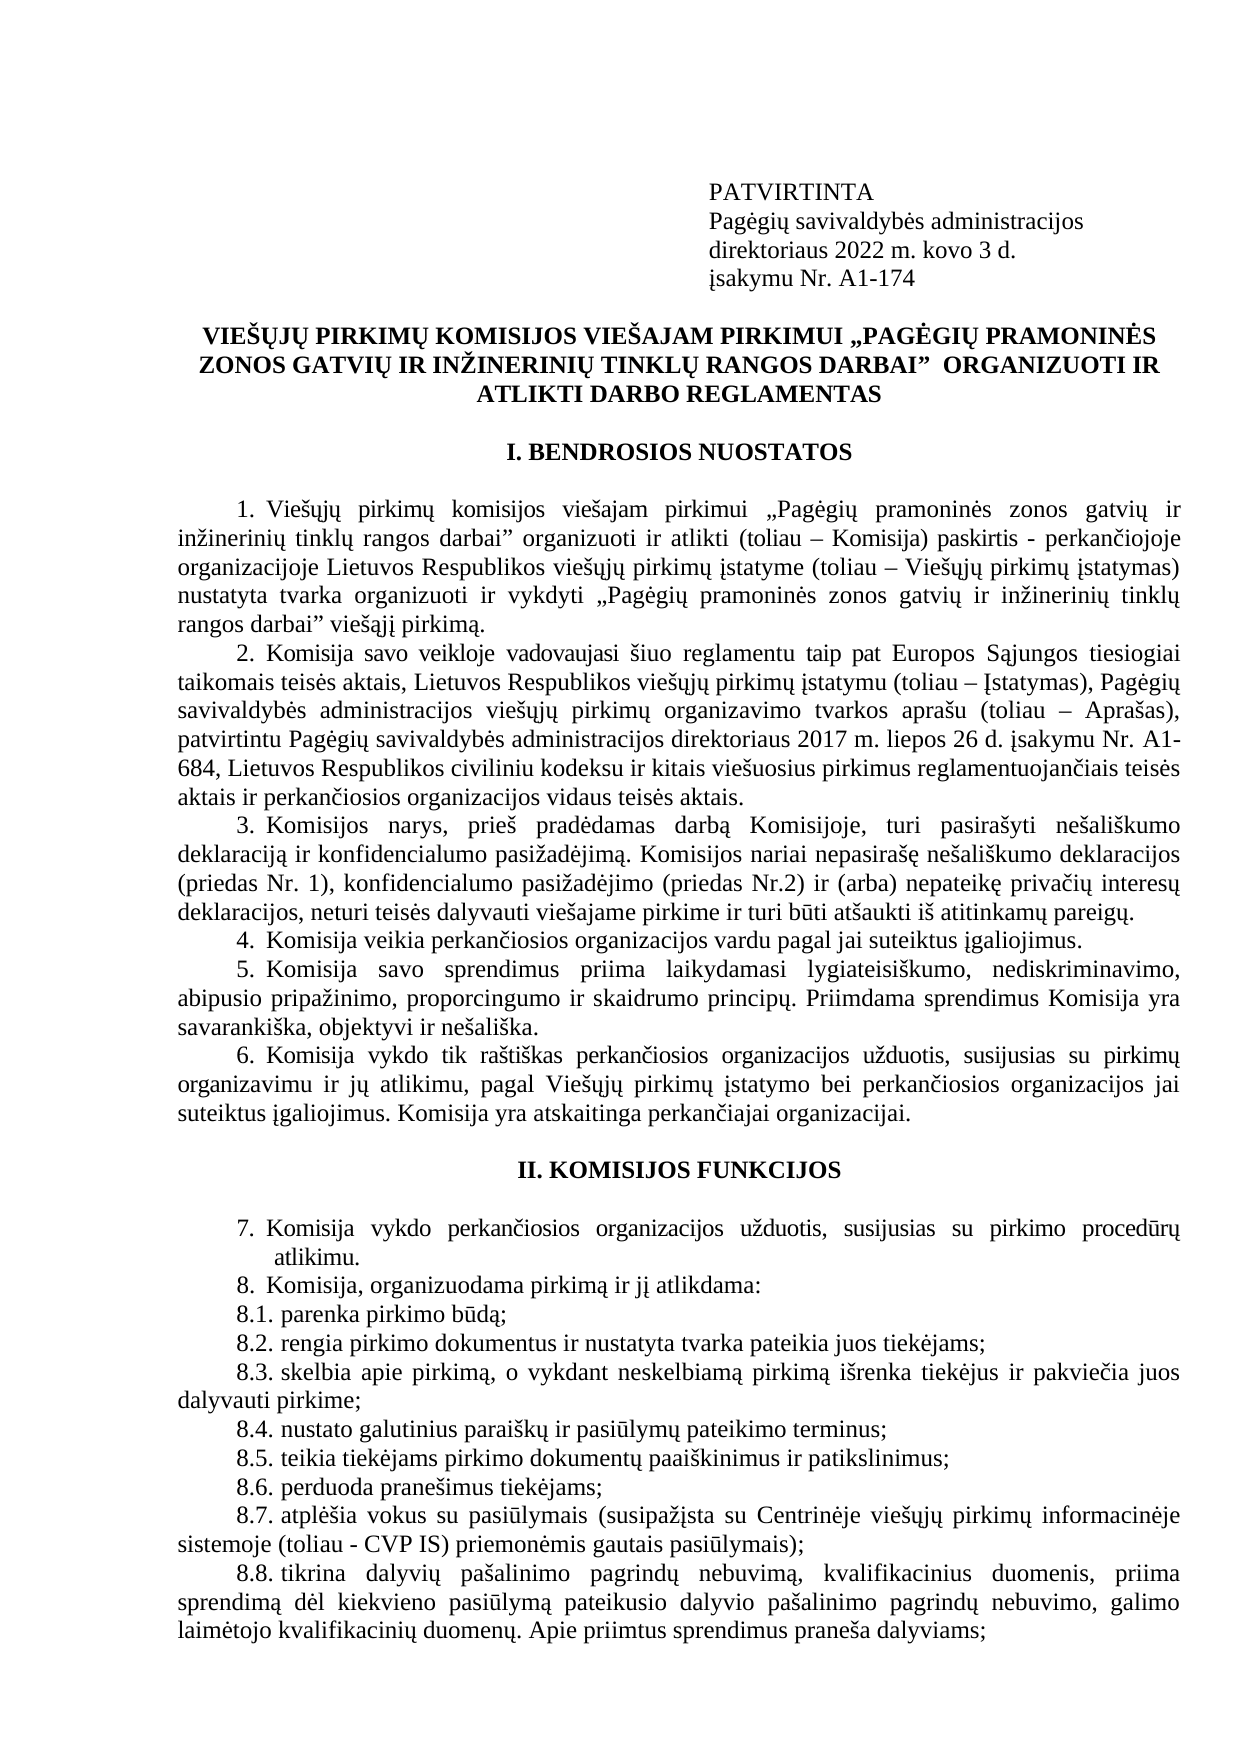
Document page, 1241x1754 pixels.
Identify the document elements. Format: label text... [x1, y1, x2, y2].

text 8.6. perduoda pranešimus tiekėjams; [177, 1472, 1181, 1501]
text 4. Komisija veikia perkančiosios organizacijos vardu pagal jai suteiktus įgaliojimus. [177, 926, 1181, 954]
text 8.5. teikia tiekėjams pirkimo dokumentų paaiškinimus ir patikslinimus; [177, 1443, 1181, 1472]
text 8.4. nustato galutinius paraiškų ir pasiūlymų pateikimo terminus; [177, 1414, 1181, 1443]
text II. KOMISIJOS FUNKCIJOS [177, 1156, 1181, 1184]
text 8.1. parenka pirkimo būdą; [177, 1299, 1181, 1328]
text 7. Komisija vykdo perkančiosios organizacijos užduotis, susijusias su pirkimo procedūrų atlikimu. [236, 1213, 1181, 1271]
text 5. Komisija savo sprendimus priima laikydamasi lygiateisiškumo, nediskriminavimo, abipusio pripažinimo, proporcingumo ir skaidrumo principų. Priimdama sprendimus Komisija yra savarankiška, objektyvi ir nešališka. [177, 954, 1181, 1041]
text 8.8. tikrina dalyvių pašalinimo pagrindų nebuvimą, kvalifikacinius duomenis, priima sprendimą dėl kiekvieno pasiūlymą pateikusio dalyvio pašalinimo pagrindų nebuvimo, galimo laimėtojo kvalifikacinių duomenų. Apie priimtus sprendimus praneša dalyviams; [177, 1558, 1181, 1644]
text įsakymu Nr. A1-174 [177, 263, 1181, 292]
text 3. Komisijos narys, prieš pradėdamas darbą Komisijoje, turi pasirašyti nešališkumo deklaraciją ir konfidencialumo pasižadėjimą. Komisijos nariai nepasirašę nešališkumo deklaracijos (priedas Nr. 1), konfidencialumo pasižadėjimo (priedas Nr.2) ir (arba) nepateikę privačių interesų deklaracijos, neturi teisės dalyvauti viešajame pirkime ir turi būti atšaukti iš atitinkamų pareigų. [177, 811, 1181, 926]
text 8.3. skelbia apie pirkimą, o vykdant neskelbiamą pirkimą išrenka tiekėjus ir pakviečia juos dalyvauti pirkime; [177, 1357, 1181, 1414]
text 2. Komisija savo veikloje vadovaujasi šiuo reglamentu taip pat Europos Sąjungos tiesiogiai taikomais teisės aktais, Lietuvos Respublikos viešųjų pirkimų įstatymu (toliau – Įstatymas), Pagėgių savivaldybės administracijos viešųjų pirkimų organizavimo tvarkos aprašu (toliau – Aprašas), patvirtintu Pagėgių savivaldybės administracijos direktoriaus 2017 m. liepos 26 d. įsakymu Nr. A1-684, Lietuvos Respublikos civiliniu kodeksu ir kitais viešuosius pirkimus reglamentuojančiais teisės aktais ir perkančiosios organizacijos vidaus teisės aktais. [177, 638, 1181, 811]
text 6. Komisija vykdo tik raštiškas perkančiosios organizacijos užduotis, susijusias su pirkimų organizavimu ir jų atlikimu, pagal Viešųjų pirkimų įstatymo bei perkančiosios organizacijos jai suteiktus įgaliojimus. Komisija yra atskaitinga perkančiajai organizacijai. [177, 1041, 1181, 1127]
text VIEŠŲJŲ PIRKIMŲ KOMISIJOS VIEŠAJAM PIRKIMUI „PAGĖGIŲ PRAMONINĖS ZONOS GATVIŲ IR INŽINERINIŲ TINKLŲ RANGOS DARBAI” ORGANIZUOTI IR ATLIKTI DARBO REGLAMENTAS [177, 321, 1181, 408]
text 1. Viešųjų pirkimų komisijos viešajam pirkimui „Pagėgių pramoninės zonos gatvių ir inžinerinių tinklų rangos darbai” organizuoti ir atlikti (toliau – Komisija) paskirtis - perkančiojoje organizacijoje Lietuvos Respublikos viešųjų pirkimų įstatyme (toliau – Viešųjų pirkimų įstatymas) nustatyta tvarka organizuoti ir vykdyti „Pagėgių pramoninės zonos gatvių ir inžinerinių tinklų rangos darbai” viešąjį pirkimą. [177, 494, 1181, 638]
text direktoriaus 2022 m. kovo 3 d. [177, 235, 1181, 263]
text I. BENDROSIOS NUOSTATOS [177, 437, 1181, 466]
text Pagėgių savivaldybės administracijos [177, 206, 1181, 235]
text 8.2. rengia pirkimo dokumentus ir nustatyta tvarka pateikia juos tiekėjams; [177, 1328, 1181, 1357]
text PATVIRTINTA [177, 177, 1181, 206]
text 8. Komisija, organizuodama pirkimą ir jį atlikdama: [236, 1271, 1181, 1299]
text 8.7. atplėšia vokus su pasiūlymais (susipažįsta su Centrinėje viešųjų pirkimų informacinėje sistemoje (toliau - CVP IS) priemonėmis gautais pasiūlymais); [177, 1501, 1181, 1558]
